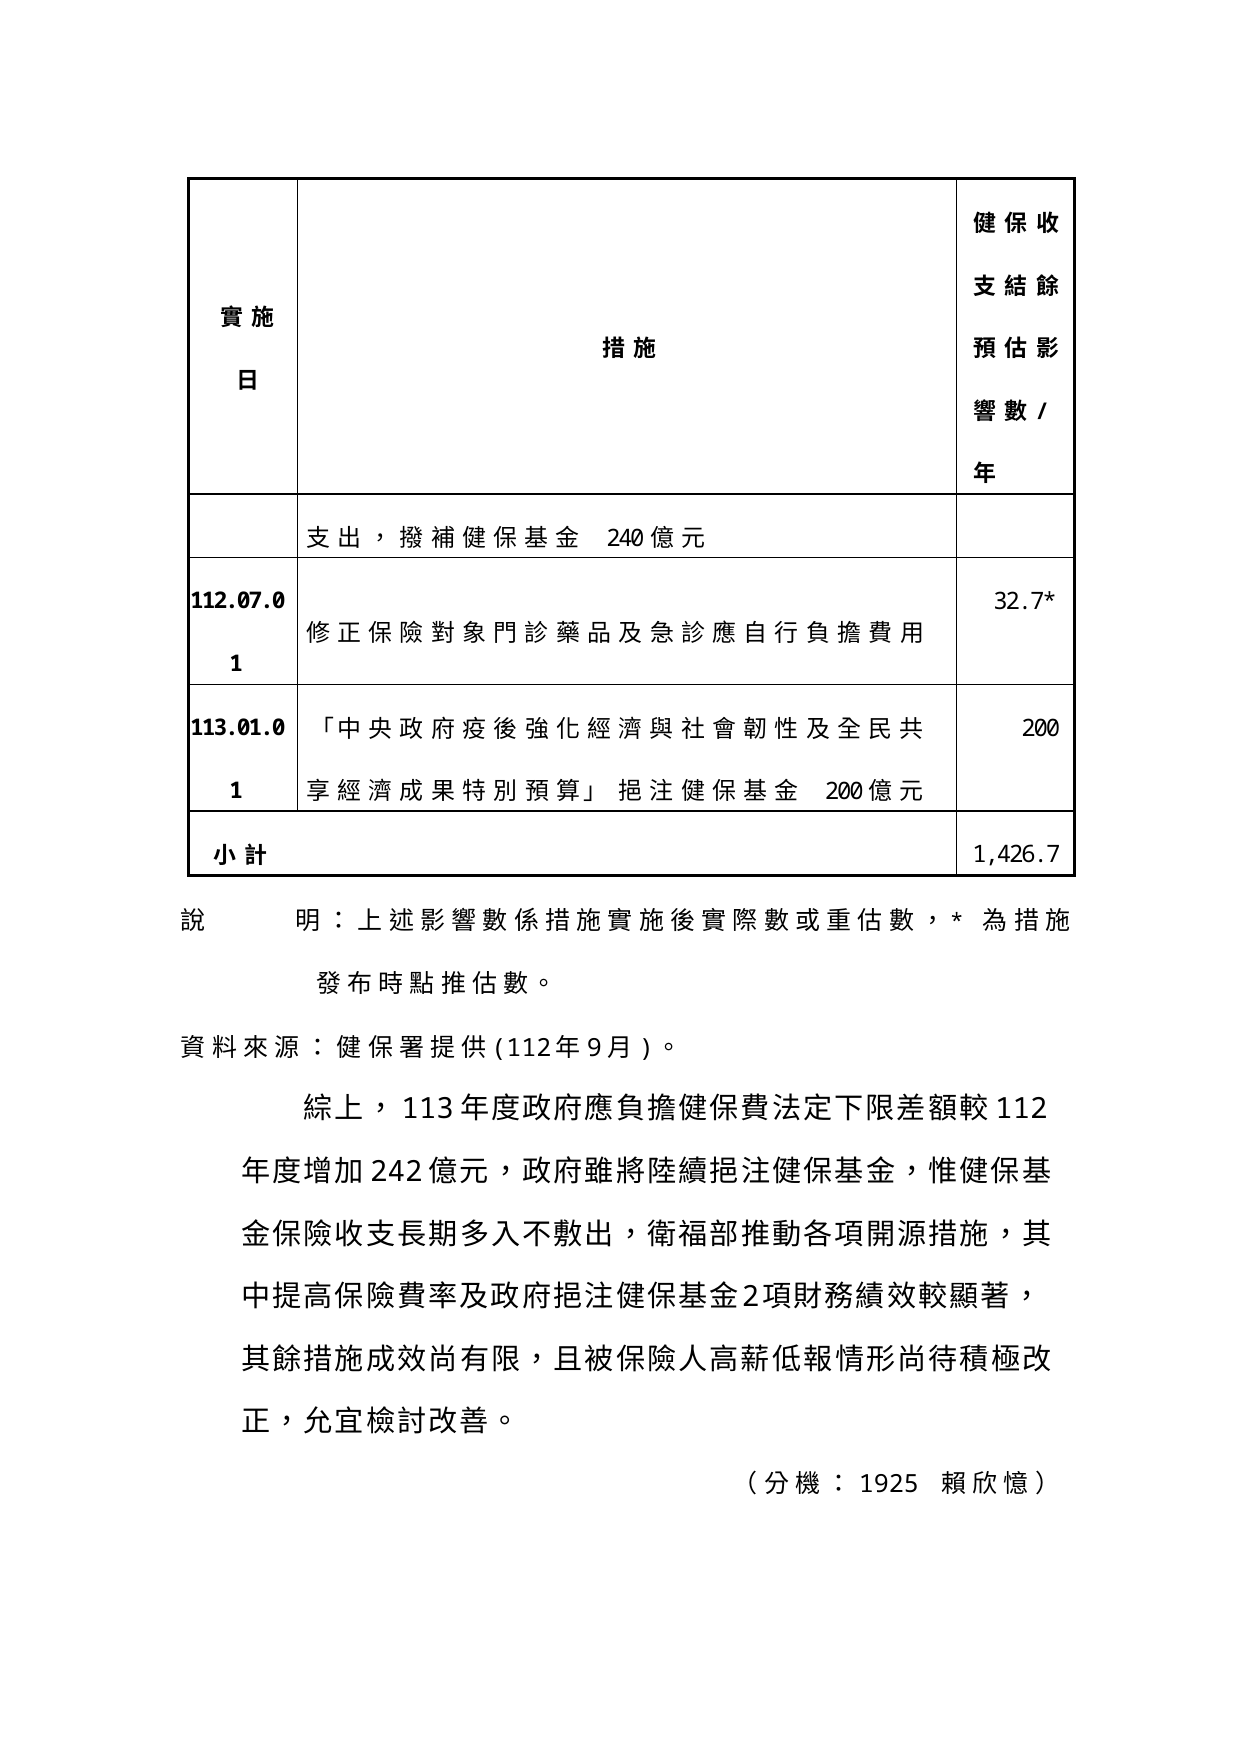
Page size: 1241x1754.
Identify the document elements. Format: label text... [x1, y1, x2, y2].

table_cell 200 [957, 685, 1073, 810]
text （分機：1925 賴欣憶） [177, 1440, 1063, 1502]
table_header 實施日 [190, 180, 297, 493]
text 綜上，113年度政府應負擔健保費法定下限差額較112年度增加242億元，政府雖將陸續挹注健保基金，惟健保基金保險收支長期多入不敷出，衛福部推動各項開源措施，其中提高保險費率及政府挹注健保基金2項財務績效較顯著，其餘措施成效尚有限，且被保險人高薪低報情形尚待積極改正，允宜檢討改善。 [236, 1065, 1063, 1440]
table_cell 112.07.01 [190, 558, 297, 683]
table_cell 小計 [190, 812, 956, 874]
table_header 健保收支結餘預估影響數/年 [957, 180, 1073, 493]
table_cell 1,426.7 [957, 812, 1073, 874]
table_cell 修正保險對象門診藥品及急診應自行負擔費用 [298, 558, 956, 683]
table_header 措施 [298, 180, 956, 493]
text 資料來源：健保署提供(112年9月)。 [177, 1002, 1063, 1065]
text 說 明：上述影響數係措施實施後實際數或重估數，* 為措施發布時點推估數。 [177, 877, 1078, 1002]
table_cell [190, 495, 297, 557]
table_cell [957, 495, 1073, 557]
table_cell 支出，撥補健保基金 240億元 [298, 495, 956, 557]
table_cell 「中央政府疫後強化經濟與社會韌性及全民共享經濟成果特別預算」挹注健保基金 200億元 [298, 685, 956, 810]
table_cell 113.01.01 [190, 685, 297, 810]
table_cell 32.7* [957, 558, 1073, 683]
